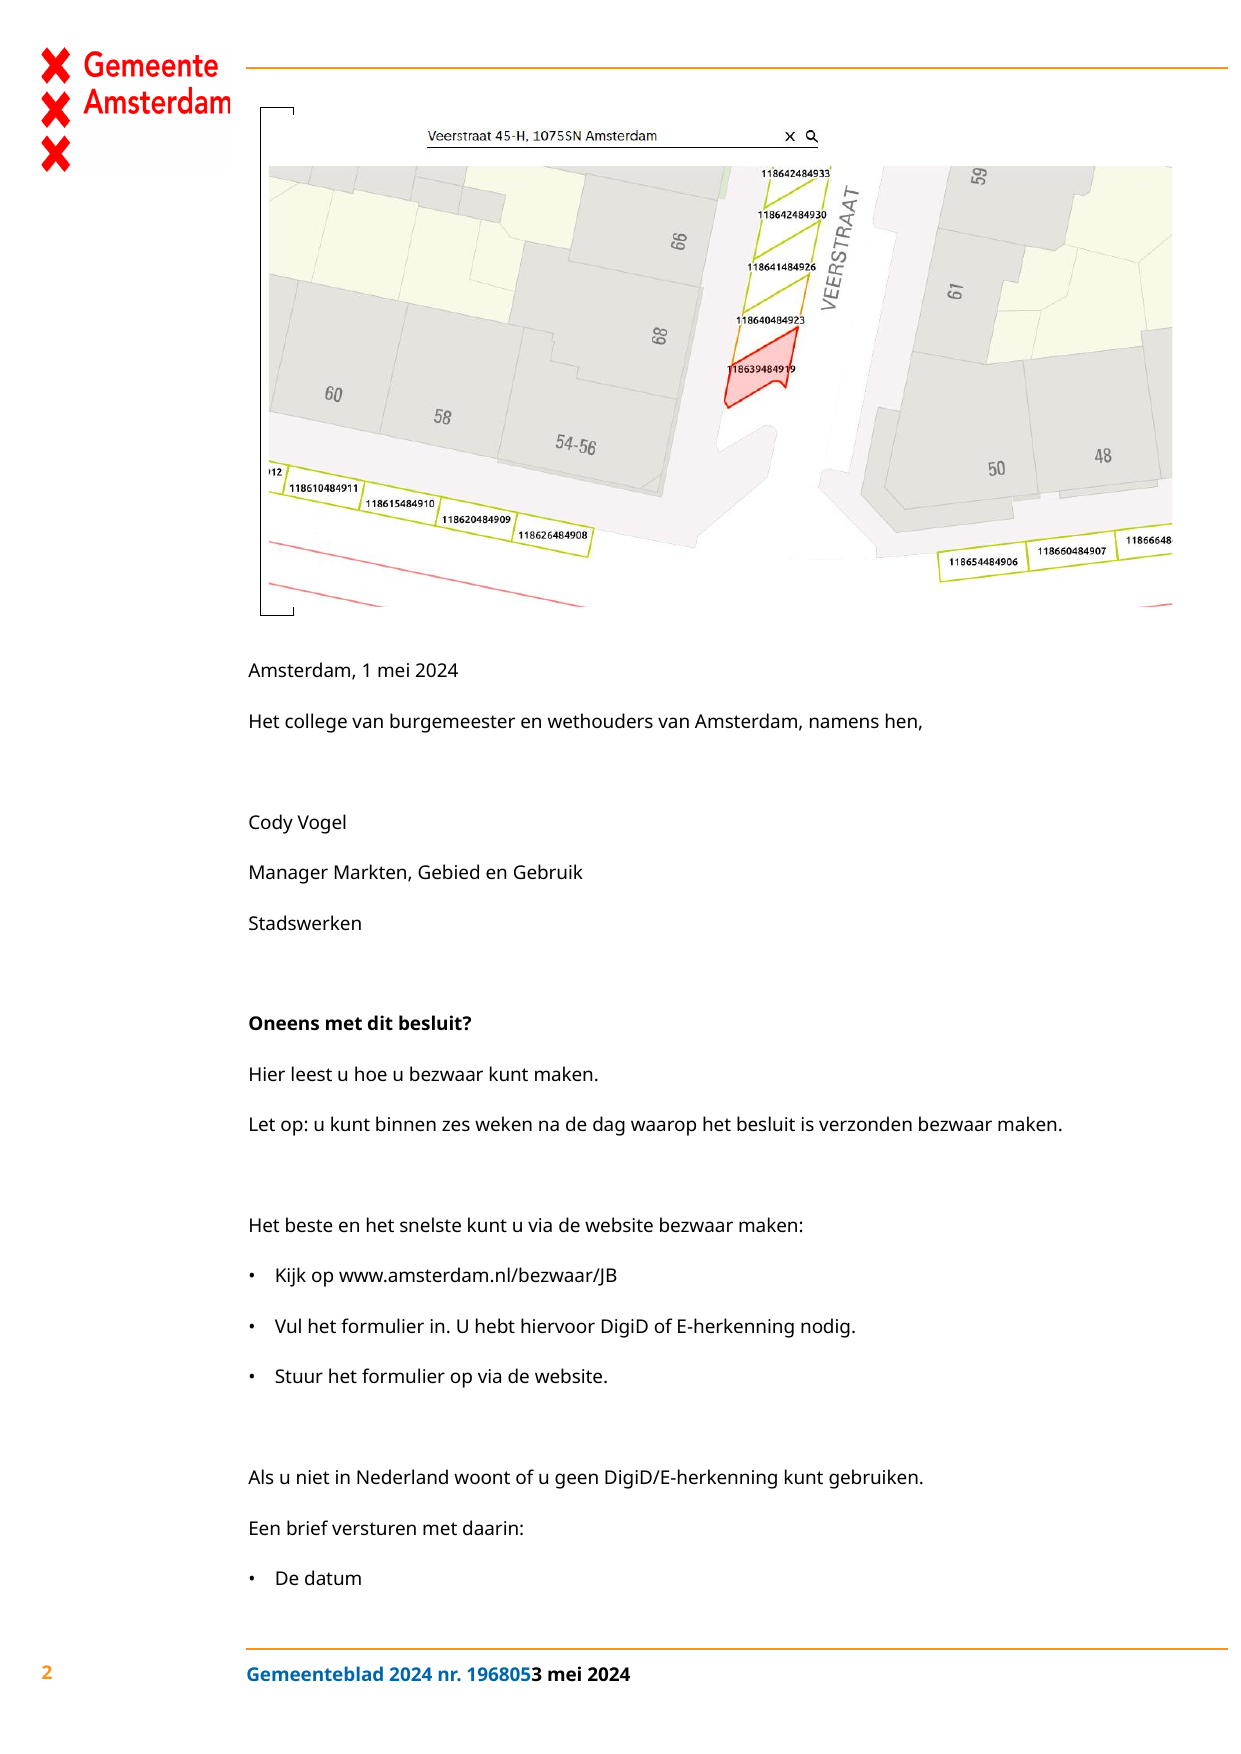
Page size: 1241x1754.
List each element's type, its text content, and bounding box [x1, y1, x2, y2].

text Hier leest u hoe u bezwaar kunt maken. [248, 1061, 1152, 1087]
text Een brief versturen met daarin: [248, 1515, 1152, 1541]
text • De datum [248, 1565, 1152, 1591]
text Als u niet in Nederland woont of u geen DigiD/E-herkenning kunt gebruiken. [248, 1464, 1152, 1490]
text Het college van burgemeester en wethouders van Amsterdam, namens hen, [248, 708, 1152, 734]
text • Kijk op www.amsterdam.nl/bezwaar/JB [248, 1263, 1152, 1288]
text Amsterdam, 1 mei 2024 [248, 658, 1152, 683]
picture [41, 47, 231, 172]
text Manager Markten, Gebied en Gebruik [248, 859, 1152, 885]
text Cody Vogel [248, 809, 1152, 835]
picture [268, 115, 1173, 607]
text • Stuur het formulier op via de website. [248, 1363, 1152, 1389]
text Let op: u kunt binnen zes weken na de dag waarop het besluit is verzonden bezwaar maken. [248, 1111, 1152, 1137]
text Stadswerken [248, 910, 1152, 936]
text • Vul het formulier in. U hebt hiervoor DigiD of E-herkenning nodig. [248, 1313, 1152, 1339]
text Het beste en het snelste kunt u via de website bezwaar maken: [248, 1212, 1152, 1238]
text Oneens met dit besluit? [248, 1011, 1152, 1036]
